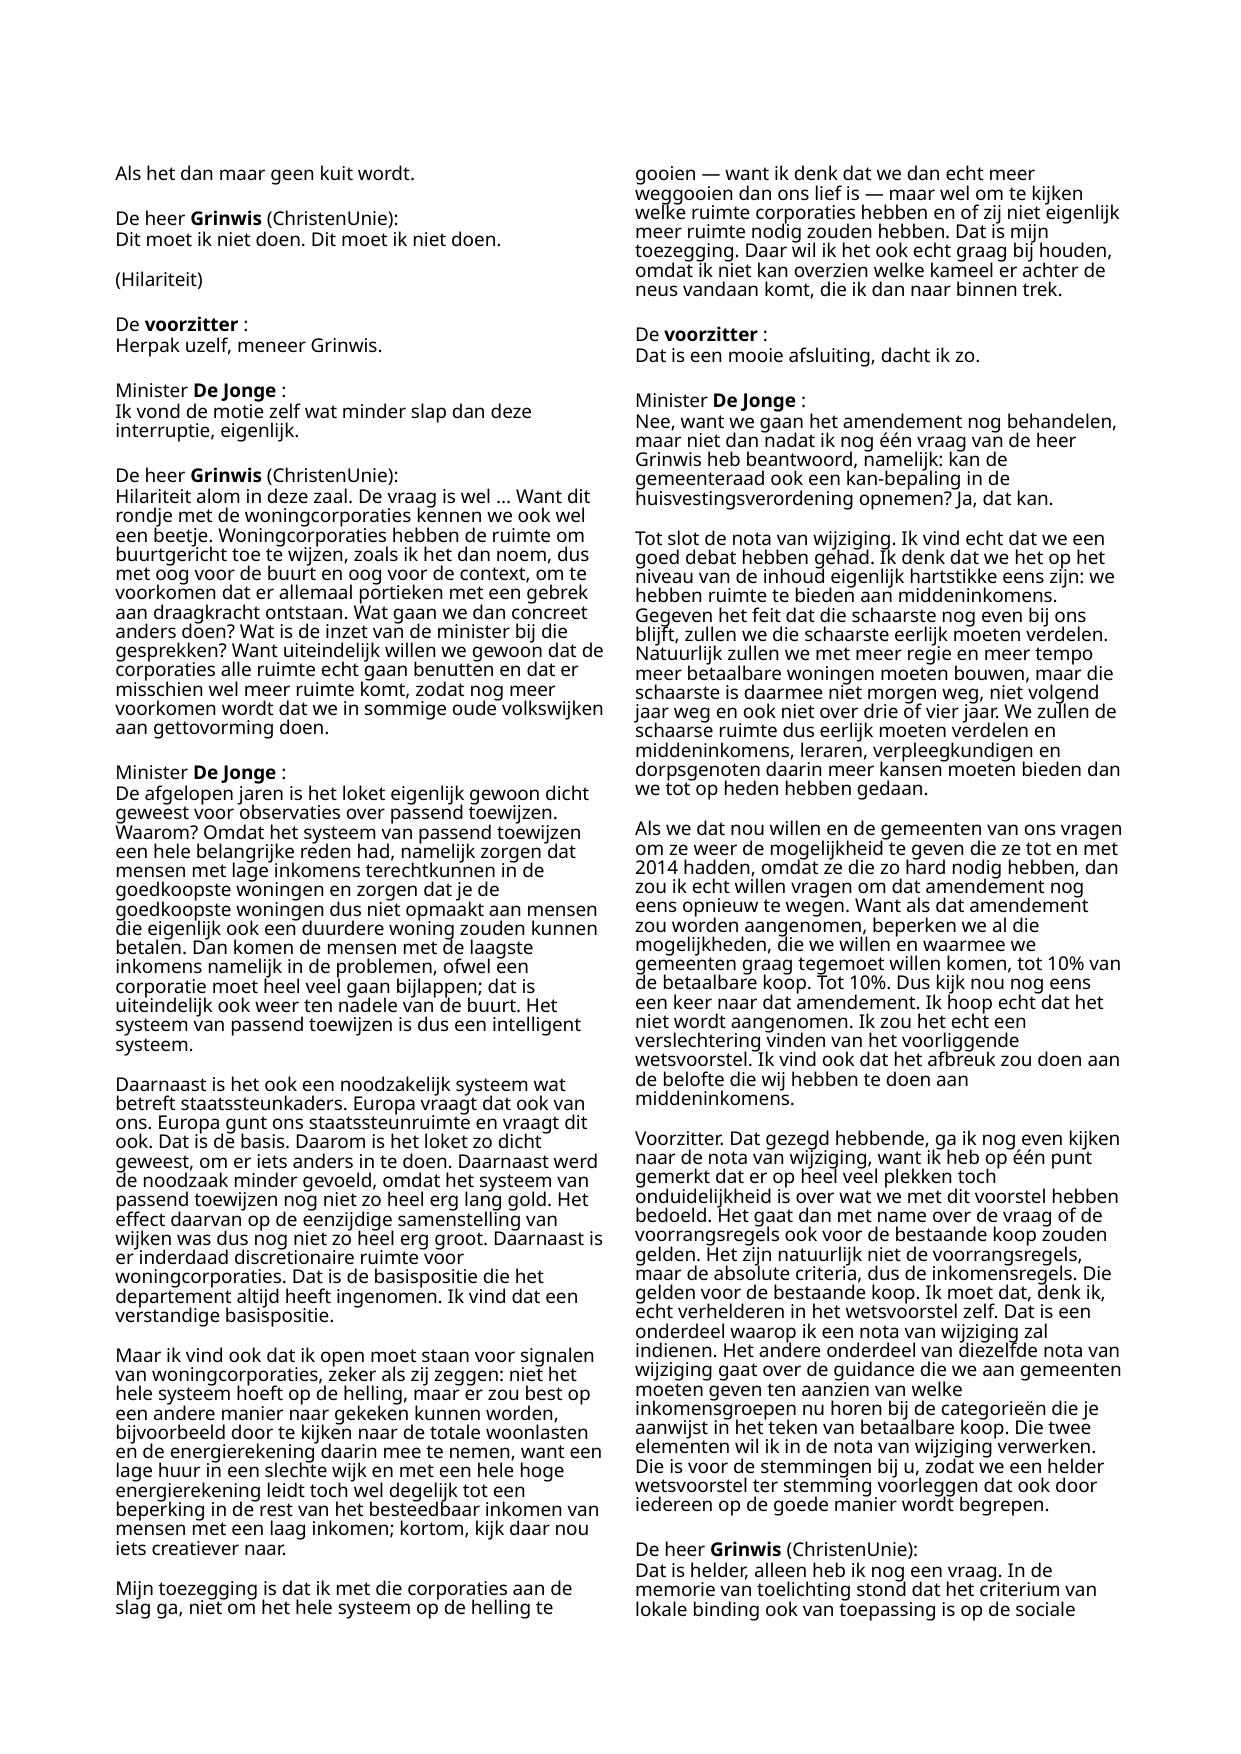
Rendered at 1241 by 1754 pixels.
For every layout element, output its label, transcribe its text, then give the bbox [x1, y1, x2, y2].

text Als we dat nou willen en de gemeenten van ons vragen om ze weer de mogelijkheid te geven die ze tot en met 2014 hadden, omdat ze die zo hard nodig hebben, dan zou ik echt willen vragen om dat amendement nog eens opnieuw te wegen. Want als dat amendement zou worden aangenomen, beperken we al die mogelijkheden, die we willen en waarmee we gemeenten graag tegemoet willen komen, tot 10% van de betaalbare koop. Tot 10%. Dus kijk nou nog eens een keer naar dat amendement. Ik hoop echt dat het niet wordt aangenomen. Ik zou het echt een verslechtering vinden van het voorliggende wetsvoorstel. Ik vind ook dat het afbreuk zou doen aan de belofte die wij hebben te doen aan middeninkomens. [635, 820, 1125, 1109]
text Maar ik vind ook dat ik open moet staan voor signalen van woningcorporaties, zeker als zij zeggen: niet het hele systeem hoeft op de helling, maar er zou best op een andere manier naar gekeken kunnen worden, bijvoorbeeld door te kijken naar de totale woonlasten en de energierekening daarin mee te nemen, want een lage huur in een slechte wijk en met een hele hoge energierekening leidt toch wel degelijk tot een beperking in de rest van het besteedbaar inkomen van mensen met een laag inkomen; kortom, kijk daar nou iets creatiever naar. [115, 1347, 605, 1559]
text De voorzitter : [635, 321, 1125, 347]
text Als het dan maar geen kuit wordt. [115, 165, 605, 184]
text Hilariteit alom in deze zaal. De vraag is wel ... Want dit rondje met de woningcorporaties kennen we ook wel een beetje. Woningcorporaties hebben de ruimte om buurtgericht toe te wijzen, zoals ik het dan noem, dus met oog voor de buurt en oog voor de context, om te voorkomen dat er allemaal portieken met een gebrek aan draagkracht ontstaan. Wat gaan we dan concreet anders doen? Wat is de inzet van de minister bij die gesprekken? Want uiteindelijk willen we gewoon dat de corporaties alle ruimte echt gaan benutten en dat er misschien wel meer ruimte komt, zodat nog meer voorkomen wordt dat we in sommige oude volkswijken aan gettovorming doen. [115, 488, 605, 738]
text Ik vond de motie zelf wat minder slap dan deze interruptie, eigenlijk. [115, 403, 605, 441]
text Herpak uzelf, meneer Grinwis. [115, 337, 605, 356]
text De heer Grinwis (ChristenUnie): [115, 205, 605, 231]
text Dat is een mooie afsluiting, dacht ik zo. [635, 347, 1125, 366]
text De heer Grinwis (ChristenUnie): [635, 1536, 1125, 1562]
text Minister De Jonge : [115, 377, 605, 403]
text Tot slot de nota van wijziging. Ik vind echt dat we een goed debat hebben gehad. Ik denk dat we het op het niveau van de inhoud eigenlijk hartstikke eens zijn: we hebben ruimte te bieden aan middeninkomens. Gegeven het feit dat die schaarste nog even bij ons blijft, zullen we die schaarste eerlijk moeten verdelen. Natuurlijk zullen we met meer regie en meer tempo meer betaalbare woningen moeten bouwen, maar die schaarste is daarmee niet morgen weg, niet volgend jaar weg en ook niet over drie of vier jaar. We zullen de schaarse ruimte dus eerlijk moeten verdelen en middeninkomens, leraren, verpleegkundigen en dorpsgenoten daarin meer kansen moeten bieden dan we tot op heden hebben gedaan. [635, 530, 1125, 799]
text (Hilariteit) [115, 271, 605, 291]
text Minister De Jonge : [635, 387, 1125, 413]
text Daarnaast is het ook een noodzakelijk systeem wat betreft staatssteunkaders. Europa vraagt dat ook van ons. Europa gunt ons staatssteunruimte en vraagt dit ook. Dat is de basis. Daarom is het loket zo dicht geweest, om er iets anders in te doen. Daarnaast werd de noodzaak minder gevoeld, omdat het systeem van passend toewijzen nog niet zo heel erg lang gold. Het effect daarvan op de eenzijdige samenstelling van wijken was dus nog niet zo heel erg groot. Daarnaast is er inderdaad discretionaire ruimte voor woningcorporaties. Dat is de basispositie die het departement altijd heeft ingenomen. Ik vind dat een verstandige basispositie. [115, 1076, 605, 1326]
text Dat is helder, alleen heb ik nog een vraag. In de memorie van toelichting stond dat het criterium van lokale binding ook van toepassing is op de sociale [635, 1562, 1125, 1620]
text Dit moet ik niet doen. Dit moet ik niet doen. [115, 231, 605, 250]
text Mijn toezegging is dat ik met die corporaties aan de slag ga, niet om het hele systeem op de helling te [115, 1579, 605, 1618]
text De heer Grinwis (ChristenUnie): [115, 462, 605, 488]
text gooien — want ik denk dat we dan echt meer weggooien dan ons lief is — maar wel om te kijken welke ruimte corporaties hebben en of zij niet eigenlijk meer ruimte nodig zouden hebben. Dat is mijn toezegging. Daar wil ik het ook echt graag bij houden, omdat ik niet kan overzien welke kameel er achter de neus vandaan komt, die ik dan naar binnen trek. [635, 165, 1125, 300]
text Nee, want we gaan het amendement nog behandelen, maar niet dan nadat ik nog één vraag van de heer Grinwis heb beantwoord, namelijk: kan de gemeenteraad ook een kan-bepaling in de huisvestingsverordening opnemen? Ja, dat kan. [635, 413, 1125, 509]
text Minister De Jonge : [115, 759, 605, 785]
text De afgelopen jaren is het loket eigenlijk gewoon dicht geweest voor observaties over passend toewijzen. Waarom? Omdat het systeem van passend toewijzen een hele belangrijke reden had, namelijk zorgen dat mensen met lage inkomens terechtkunnen in de goedkoopste woningen en zorgen dat je de goedkoopste woningen dus niet opmaakt aan mensen die eigenlijk ook een duurdere woning zouden kunnen betalen. Dan komen de mensen met de laagste inkomens namelijk in de problemen, ofwel een corporatie moet heel veel gaan bijlappen; dat is uiteindelijk ook weer ten nadele van de buurt. Het systeem van passend toewijzen is dus een intelligent systeem. [115, 785, 605, 1055]
text De voorzitter : [115, 311, 605, 337]
text Voorzitter. Dat gezegd hebbende, ga ik nog even kijken naar de nota van wijziging, want ik heb op één punt gemerkt dat er op heel veel plekken toch onduidelijkheid is over wat we met dit voorstel hebben bedoeld. Het gaat dan met name over de vraag of de voorrangsregels ook voor de bestaande koop zouden gelden. Het zijn natuurlijk niet de voorrangsregels, maar de absolute criteria, dus de inkomensregels. Die gelden voor de bestaande koop. Ik moet dat, denk ik, echt verhelderen in het wetsvoorstel zelf. Dat is een onderdeel waarop ik een nota van wijziging zal indienen. Het andere onderdeel van diezelfde nota van wijziging gaat over de guidance die we aan gemeenten moeten geven ten aanzien van welke inkomensgroepen nu horen bij de categorieën die je aanwijst in het teken van betaalbare koop. Die twee elementen wil ik in de nota van wijziging verwerken. Die is voor de stemmingen bij u, zodat we een helder wetsvoorstel ter stemming voorleggen dat ook door iedereen op de goede manier wordt begrepen. [635, 1130, 1125, 1515]
